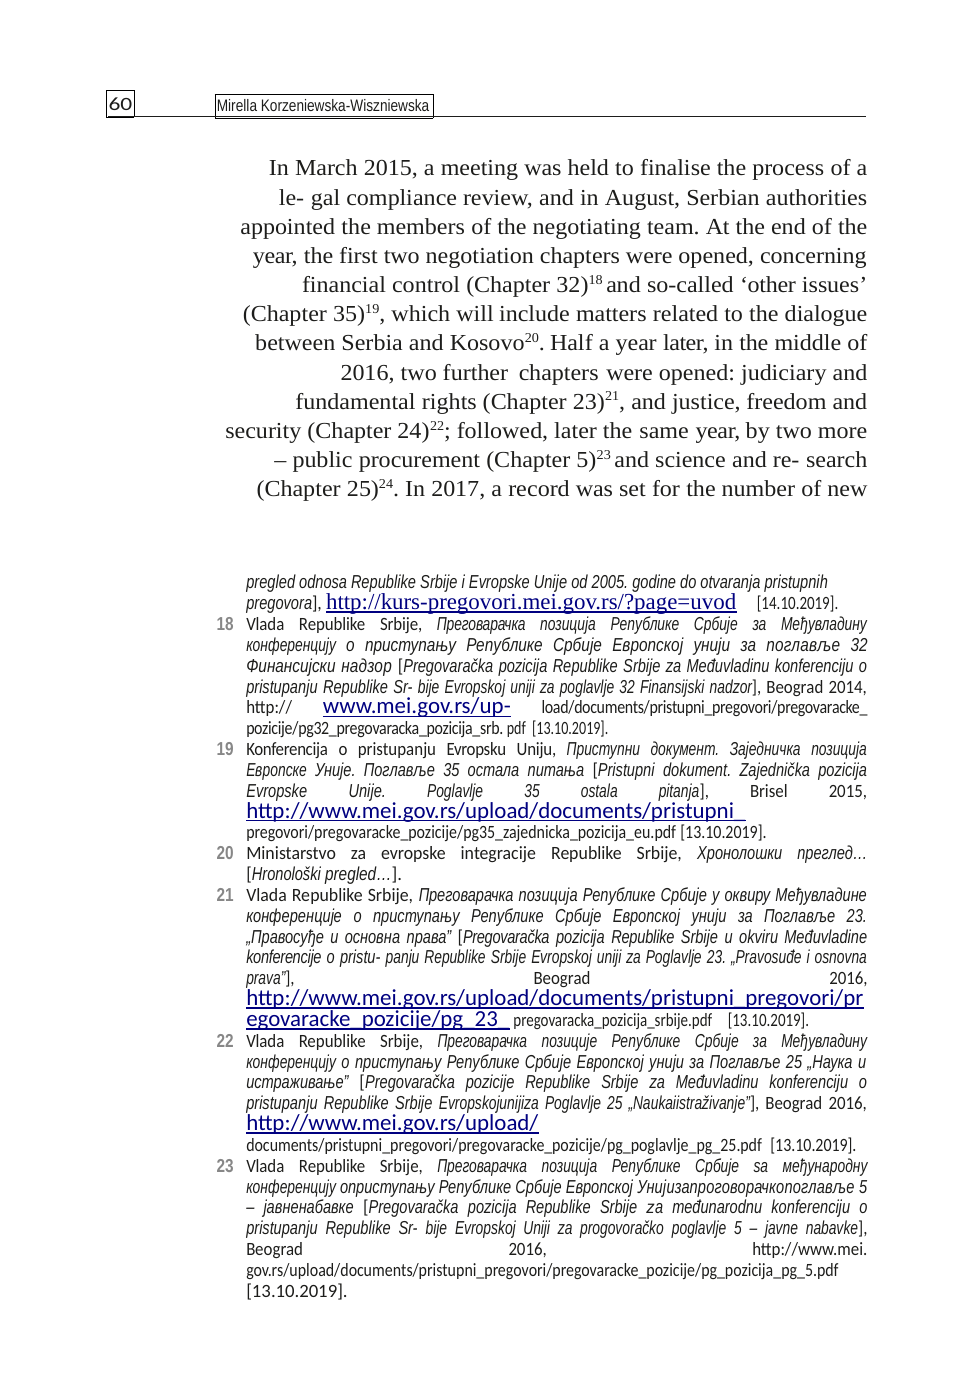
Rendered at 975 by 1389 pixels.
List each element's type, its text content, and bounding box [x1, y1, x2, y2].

list Vlada Republike Srbije, Преговарачка позиција Републике Србије ѕа међународну конференцију оприступању Републике Србије Европској Унијизапроговорачкопоглавље 5 – јавненабавке [Pregovaračka pozicija Republike Srbije za međunarodnu konferenciju o pristupanju Republike Sr- bije Evropskoj Uniji za progovoračko poglavlje 5 – javne nabavke], Beograd 2016, http://www.mei. gov.rs/upload/documents/pristupni_pregovori/pregovaracke_pozicije/pg_pozicija_pg_5.pdf [13.10.2019]. [216, 1156, 867, 1301]
list Konferencija o pristupanju Evropsku Uniju, Приступни документ. Заједничка позиција Европске Уније. Поглавље 35 остала питања [Pristupni dokument. Zajednička pozicija Evropske Unije. Poglavlje 35 ostala pitanja], Brisel 2015, http://www.mei.gov.rs/upload/documents/pristupni_ pregovori/pregovaracke_pozicije/pg35_zajednicka_pozicija_eu.pdf [13.10.2019]. [216, 739, 867, 843]
list Vlada Republike Srbije, Преговарачка позиција Републике Србије за Међувладину конференцију о приступању Републике Србије Европској унији за поглавље 32 Финансијски надзор [Pregovaračka pozicija Republike Srbije za Međuvladinu konferenciju o pristupanju Republike Sr- bije Evropskoj uniji za poglavlje 32 Finansijski nadzor], Beograd 2014, http:// www.mei.gov.rs/up- load/documents/pristupni_pregovori/pregovaracke_ pozicije/pg32_pregovaracka_pozicija_srb. pdf [13.10.2019]. [216, 614, 867, 739]
text pregled odnosa Republike Srbije i Evropske Unije od 2005. godine do otvaranja pristupnih pregovora], http://kurs-pregovori.mei.gov.rs/?page=uvod [14.10.2019]. [246, 572, 867, 614]
list Ministarstvo za evropske integracije Republike Srbije, Хронолошки преглед… [Hronološki pregled…]. [216, 843, 867, 885]
list Vlada Republike Srbije, Преговарачка позиције Републике Србије за Међувладину конференцију о приступању Републике Србије Европској унији за Поглавље 25 „Наука и истраживање” [Pregovaračka pozicije Republike Srbije za Međuvladinu konferenciju o pristupanju Republike Srbije Evropskojunijiza Poglavlje 25 „Naukaiistraživanje”], Beograd 2016, http://www.mei.gov.rs/upload/ documents/pristupni_pregovori/pregovaracke_pozicije/pg_poglavlje_pg_25.pdf [13.10.2019]. [216, 1031, 867, 1156]
text In March 2015, a meeting was held to finalise the process of a le- gal compliance review, and in August, Serbian authorities appointed the members of the negotiating team. At the end of the year, the first two negotiation chapters were opened, concerning financial control (Chapter 32)18 and so-called ‘other issues’ (Chapter 35)19, which will include matters related to the dialogue between Serbia and Kosovo20. Half a year later, in the middle of 2016, two further chapters were opened: judiciary and fundamental rights (Chapter 23)21, and justice, freedom and security (Chapter 24)22; followed, later the same year, by two more – public procurement (Chapter 5)23 and science and re- search (Chapter 25)24. In 2017, a record was set for the number of new [216, 154, 867, 502]
list Vlada Republike Srbije, Преговарачка позиција Републике Србије у оквиру Међувладине конференције о приступању Републике Србије Европској унији за Поглавље 23. „Правосуђе и основна права” [Pregovaračka pozicija Republike Srbije u okviru Međuvladine konferencije o pristu- panju Republike Srbije Evropskoj uniji za Poglavlje 23. „Pravosuđe i osnovna prava”], Beograd 2016, http://www.mei.gov.rs/upload/documents/pristupni_pregovori/pregovaracke_pozicije/pg_23_ pregovaracka_pozicija_srbije.pdf [13.10.2019]. [216, 885, 867, 1031]
